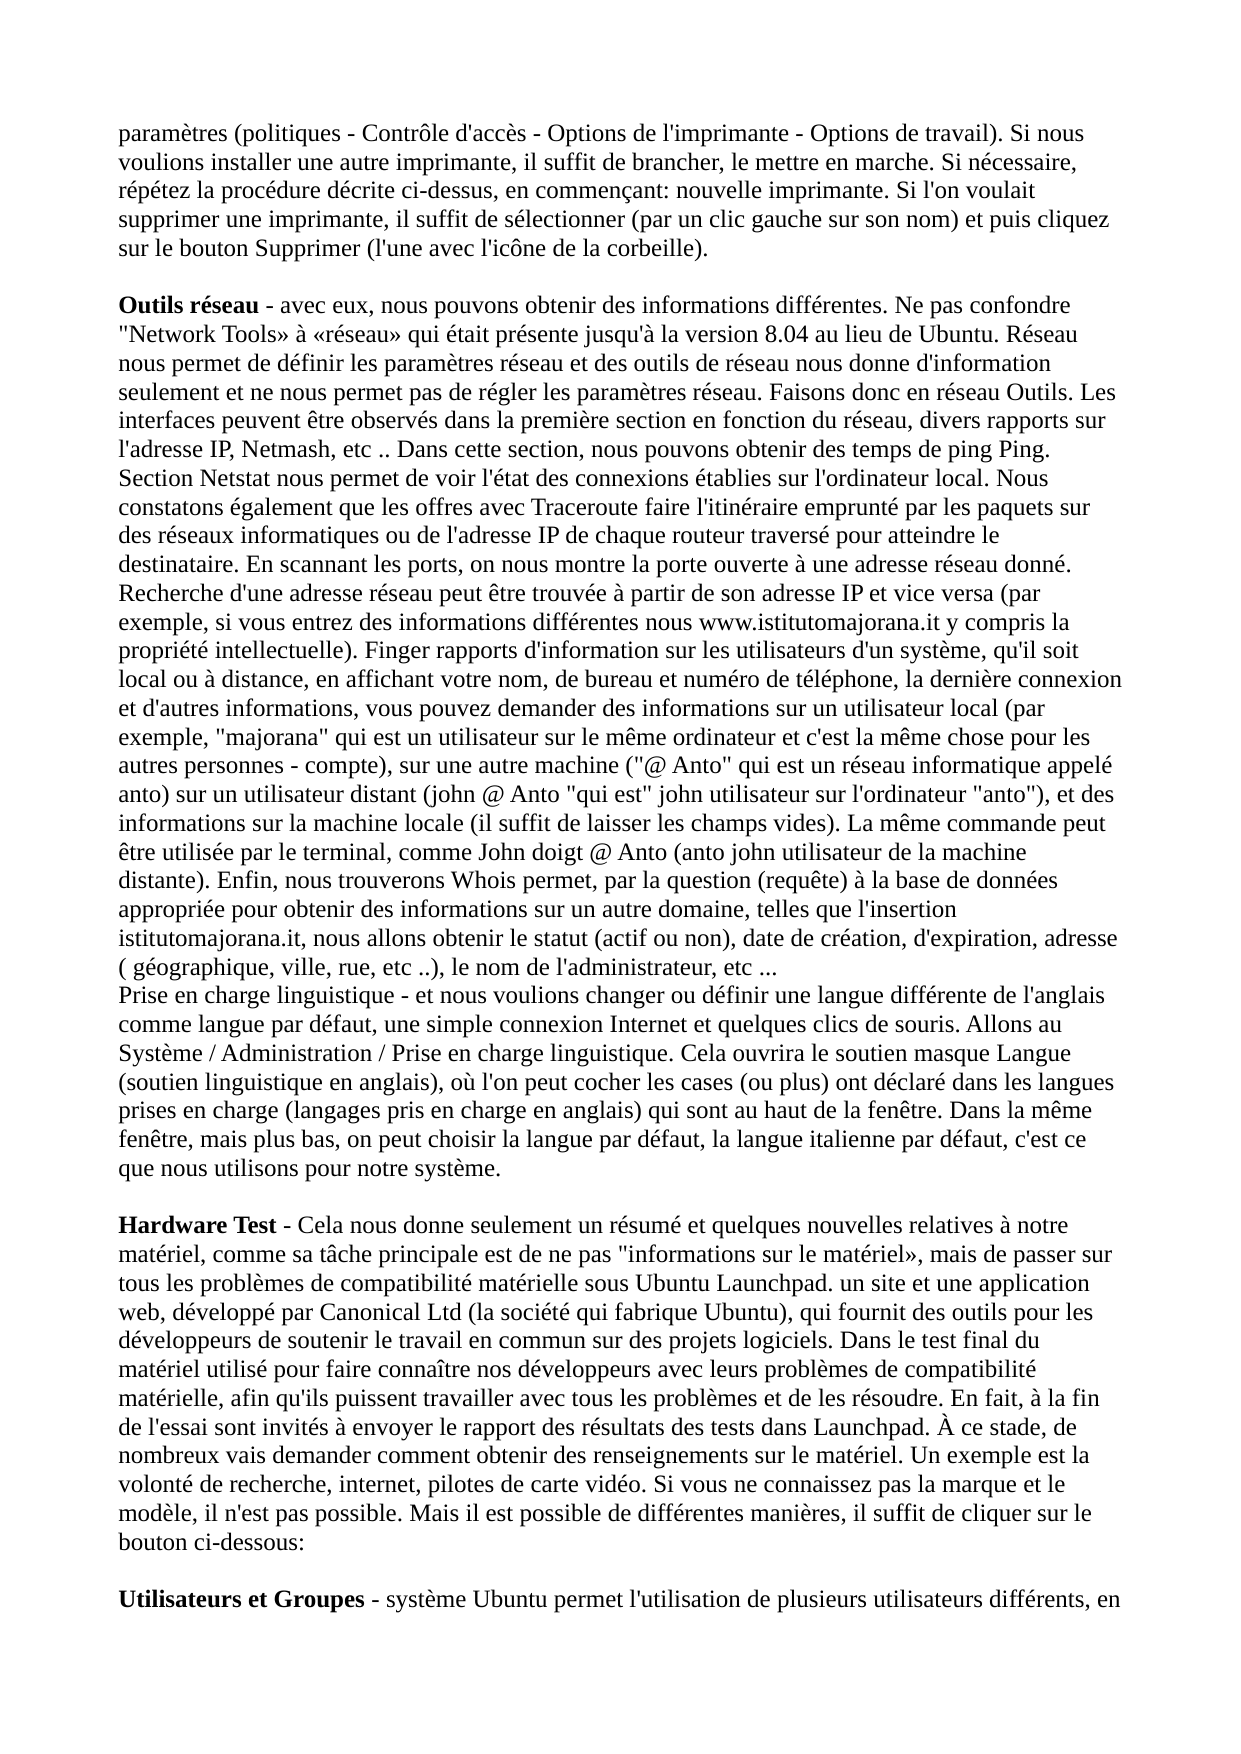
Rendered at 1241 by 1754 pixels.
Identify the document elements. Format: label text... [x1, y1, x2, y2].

text paramètres (politiques - Contrôle d'accès - Options de l'imprimante - Options de travail). Si nous voulions installer une autre imprimante, il suffit de brancher, le mettre en marche. Si nécessaire, répétez la procédure décrite ci-dessus, en commençant: nouvelle imprimante. Si l'on voulait supprimer une imprimante, il suffit de sélectionner (par un clic gauche sur son nom) et puis cliquez sur le bouton Supprimer (l'une avec l'icône de la corbeille). Outils réseau - avec eux, nous pouvons obtenir des informations différentes. Ne pas confondre "Network Tools» à «réseau» qui était présente jusqu'à la version 8.04 au lieu de Ubuntu. Réseau nous permet de définir les paramètres réseau et des outils de réseau nous donne d'information seulement et ne nous permet pas de régler les paramètres réseau. Faisons donc en réseau Outils. Les interfaces peuvent être observés dans la première section en fonction du réseau, divers rapports sur l'adresse IP, Netmash, etc .. Dans cette section, nous pouvons obtenir des temps de ping Ping. Section Netstat nous permet de voir l'état des connexions établies sur l'ordinateur local. Nous constatons également que les offres avec Traceroute faire l'itinéraire emprunté par les paquets sur des réseaux informatiques ou de l'adresse IP de chaque routeur traversé pour atteindre le destinataire. En scannant les ports, on nous montre la porte ouverte à une adresse réseau donné. Recherche d'une adresse réseau peut être trouvée à partir de son adresse IP et vice versa (par exemple, si vous entrez des informations différentes nous www.istitutomajorana.it y compris la propriété intellectuelle). Finger rapports d'information sur les utilisateurs d'un système, qu'il soit local ou à distance, en affichant votre nom, de bureau et numéro de téléphone, la dernière connexion et d'autres informations, vous pouvez demander des informations sur un utilisateur local (par exemple, "majorana" qui est un utilisateur sur le même ordinateur et c'est la même chose pour les autres personnes - compte), sur une autre machine ("@ Anto" qui est un réseau informatique appelé anto) sur un utilisateur distant (john @ Anto "qui est" john utilisateur sur l'ordinateur "anto"), et des informations sur la machine locale (il suffit de laisser les champs vides). La même commande peut être utilisée par le terminal, comme John doigt @ Anto (anto john utilisateur de la machine distante). Enfin, nous trouverons Whois permet, par la question (requête) à la base de données appropriée pour obtenir des informations sur un autre domaine, telles que l'insertion istitutomajorana.it, nous allons obtenir le statut (actif ou non), date de création, d'expiration, adresse ( géographique, ville, rue, etc ..), le nom de l'administrateur, etc ... Prise en charge linguistique - et nous voulions changer ou définir une langue différente de l'anglais comme langue par défaut, une simple connexion Internet et quelques clics de souris. Allons au Système / Administration / Prise en charge linguistique. Cela ouvrira le soutien masque Langue (soutien linguistique en anglais), où l'on peut cocher les cases (ou plus) ont déclaré dans les langues prises en charge (langages pris en charge en anglais) qui sont au haut de la fenêtre. Dans la même fenêtre, mais plus bas, on peut choisir la langue par défaut, la langue italienne par défaut, c'est ce que nous utilisons pour notre système. Hardware Test - Cela nous donne seulement un résumé et quelques nouvelles relatives à notre matériel, comme sa tâche principale est de ne pas "informations sur le matériel», mais de passer sur tous les problèmes de compatibilité matérielle sous Ubuntu Launchpad. un site et une application web, développé par Canonical Ltd (la société qui fabrique Ubuntu), qui fournit des outils pour les développeurs de soutenir le travail en commun sur des projets logiciels. Dans le test final du matériel utilisé pour faire connaître nos développeurs avec leurs problèmes de compatibilité matérielle, afin qu'ils puissent travailler avec tous les problèmes et de les résoudre. En fait, à la fin de l'essai sont invités à envoyer le rapport des résultats des tests dans Launchpad. À ce stade, de nombreux vais demander comment obtenir des renseignements sur le matériel. Un exemple est la volonté de recherche, internet, pilotes de carte vidéo. Si vous ne connaissez pas la marque et le modèle, il n'est pas possible. Mais il est possible de différentes manières, il suffit de cliquer sur le bouton ci-dessous: Utilisateurs et Groupes - système Ubuntu permet l'utilisation de plusieurs utilisateurs différents, en [118, 118, 1122, 1613]
